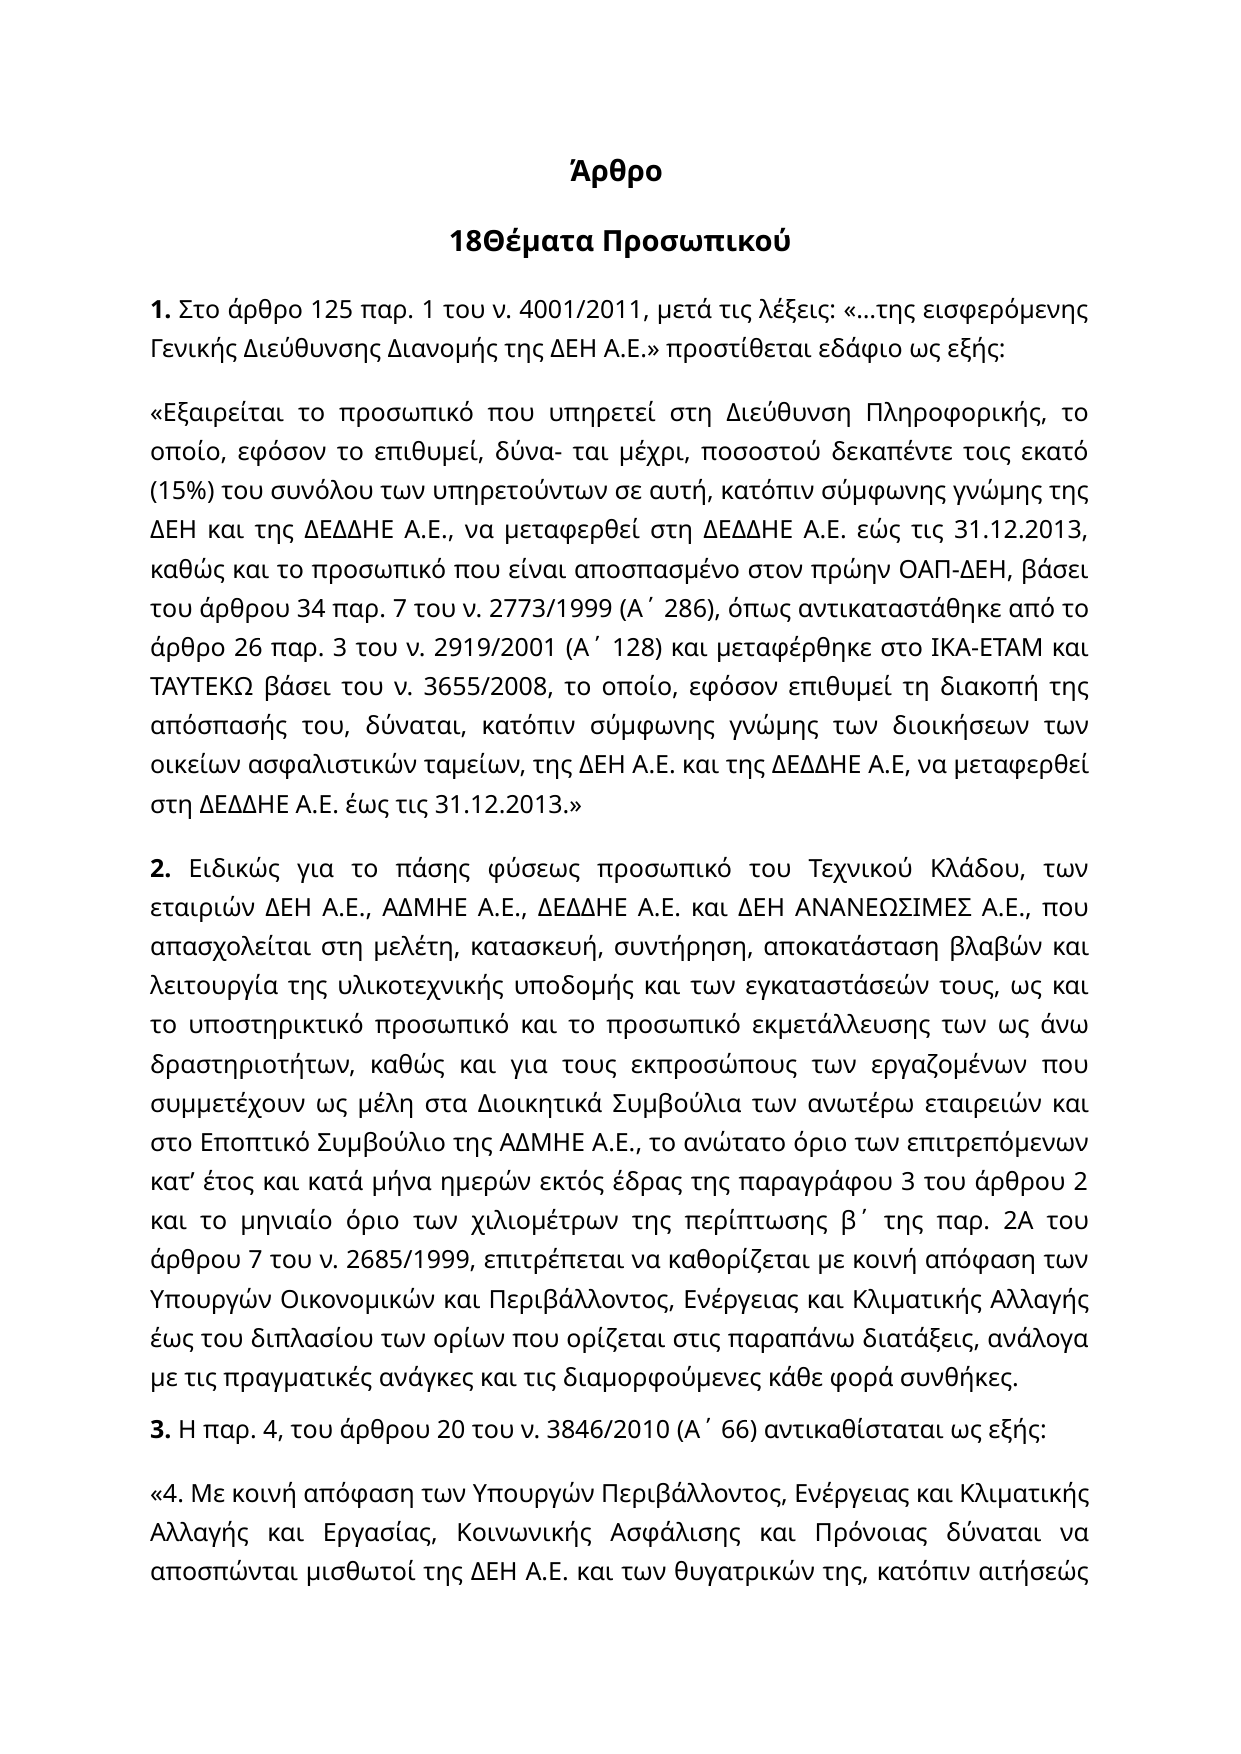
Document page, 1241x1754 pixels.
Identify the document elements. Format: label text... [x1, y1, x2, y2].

text 1. Στο άρθρο 125 παρ. 1 του ν. 4001/2011, μετά τις λέξεις: «…της εισφερόμενης Γενικής Διεύθυνσης Διανομής της ΔΕΗ Α.Ε.» προστίθεται εδάφιο ως εξής: [150, 291, 1090, 364]
text 3. Η παρ. 4, του άρθρου 20 του ν. 3846/2010 (Α΄ 66) αντικαθίσταται ως εξής: [150, 1411, 1090, 1445]
text «4. Με κοινή απόφαση των Υπουργών Περιβάλλοντος, Ενέργειας και Κλιματικής Αλλαγής και Εργασίας, Κοινωνικής Ασφάλισης και Πρόνοιας δύναται να αποσπώνται μισθωτοί της ΔΕΗ Α.Ε. και των θυγατρικών της, κατόπιν αιτήσεώς [150, 1475, 1090, 1588]
text «Εξαιρείται το προσωπικό που υπηρετεί στη Διεύθυνση Πληροφορικής, το οποίο, εφόσον το επιθυμεί, δύνα- ται μέχρι, ποσοστού δεκαπέντε τοις εκατό (15%) του συνόλου των υπηρετούντων σε αυτή, κατόπιν σύμφωνης γνώμης της ΔΕΗ και της ΔΕΔΔΗΕ Α.Ε., να μεταφερθεί στη ΔΕΔΔΗΕ Α.Ε. εώς τις 31.12.2013, καθώς και το προσωπικό που είναι αποσπασμένο στον πρώην ΟΑΠ-ΔΕΗ, βάσει του άρθρου 34 παρ. 7 του ν. 2773/1999 (Α΄ 286), όπως αντικαταστάθηκε από το άρθρο 26 παρ. 3 του ν. 2919/2001 (Α΄ 128) και μεταφέρθηκε στο ΙΚΑ-ΕΤΑΜ και ΤΑΥΤΕΚΩ βάσει του ν. 3655/2008, το οποίο, εφόσον επιθυμεί τη διακοπή της απόσπασής του, δύναται, κατόπιν σύμφωνης γνώμης των διοικήσεων των οικείων ασφαλιστικών ταμείων, της ΔΕΗ Α.Ε. και της ΔΕΔΔΗΕ Α.Ε, να μεταφερθεί στη ΔΕΔΔΗΕ Α.Ε. έως τις 31.12.2013.» [150, 394, 1090, 820]
subtitle 18Θέματα Προσωπικού [150, 221, 1090, 260]
subtitle Άρθρο [150, 150, 1090, 190]
text 2. Ειδικώς για το πάσης φύσεως προσωπικό του Τεχνικού Κλάδου, των εταιριών ΔΕΗ Α.Ε., ΑΔΜΗΕ Α.Ε., ΔΕΔΔΗΕ Α.Ε. και ΔΕΗ ΑΝΑΝΕΩΣΙΜΕΣ Α.Ε., που απασχολείται στη μελέτη, κατασκευή, συντήρηση, αποκατάσταση βλαβών και λειτουργία της υλικοτεχνικής υποδομής και των εγκαταστάσεών τους, ως και το υποστηρικτικό προσωπικό και το προσωπικό εκμετάλλευσης των ως άνω δραστηριοτήτων, καθώς και για τους εκπροσώπους των εργαζομένων που συμμετέχουν ως μέλη στα Διοικητικά Συμβούλια των ανωτέρω εταιρειών και στο Εποπτικό Συμβούλιο της ΑΔΜΗΕ Α.Ε., το ανώτατο όριο των επιτρεπόμενων κατ’ έτος και κατά μήνα ημερών εκτός έδρας της παραγράφου 3 του άρθρου 2 και το μηνιαίο όριο των χιλιομέτρων της περίπτωσης β΄ της παρ. 2Α του άρθρου 7 του ν. 2685/1999, επιτρέπεται να καθορίζεται με κοινή απόφαση των Υπουργών Οικονομικών και Περιβάλλοντος, Ενέργειας και Κλιματικής Αλλαγής έως του διπλασίου των ορίων που ορίζεται στις παραπάνω διατάξεις, ανάλογα με τις πραγματικές ανάγκες και τις διαμορφούμενες κάθε φορά συνθήκες. [150, 850, 1090, 1394]
